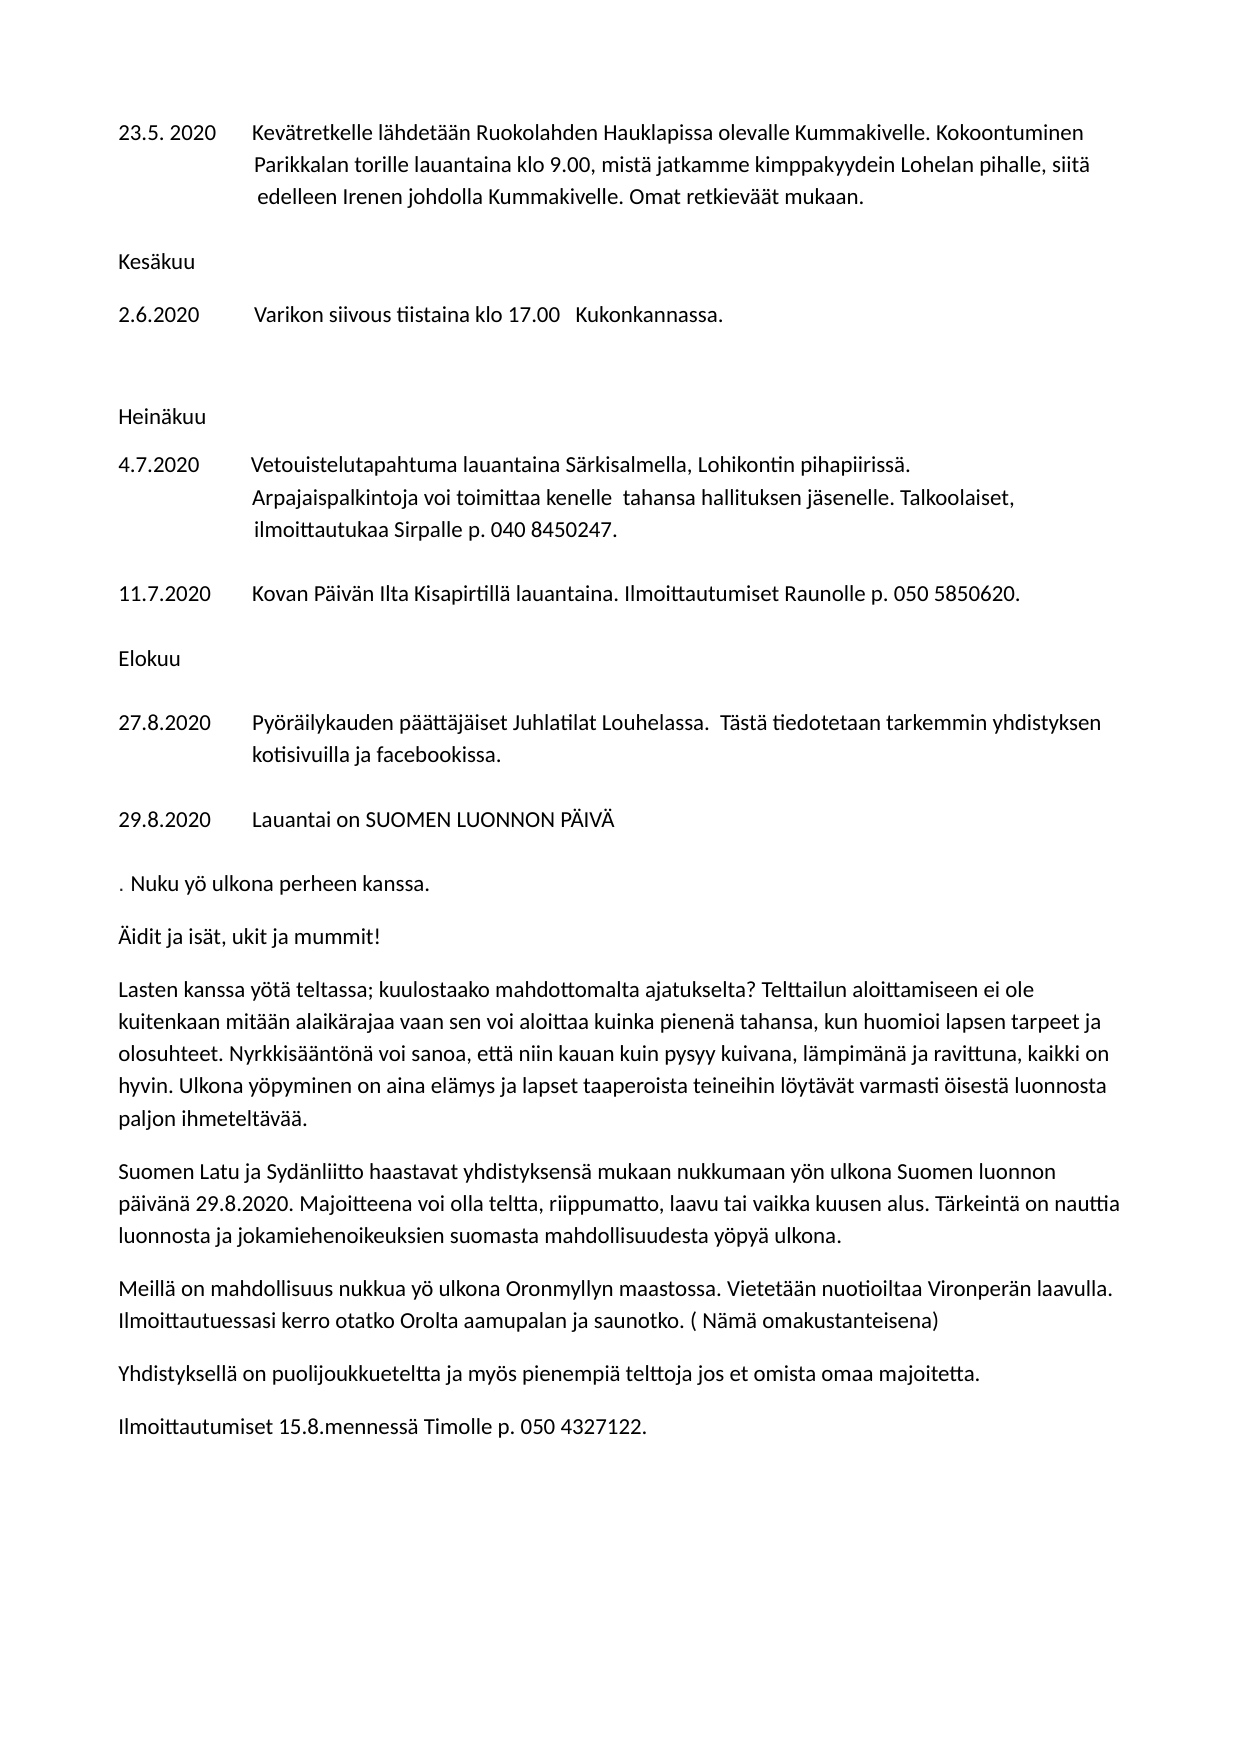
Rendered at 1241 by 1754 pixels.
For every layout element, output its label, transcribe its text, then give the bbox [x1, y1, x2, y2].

text 2.6.2020 Varikon siivous tiistaina klo 17.00 Kukonkannassa. [118, 300, 1122, 328]
text Ilmoittautumiset 15.8.mennessä Timolle p. 050 4327122. [118, 1412, 1122, 1441]
text 4.7.2020 Vetouistelutapahtuma lauantaina Särkisalmella, Lohikontin pihapiirissä. [118, 451, 1122, 479]
text Lasten kanssa yötä teltassa; kuulostaako mahdottomalta ajatukselta? Telttailun aloittamiseen ei ole kuitenkaan mitään alaikärajaa vaan sen voi aloittaa kuinka pienenä tahansa, kun huomioi lapsen tarpeet ja olosuhteet. Nyrkkisääntönä voi sanoa, että niin kauan kuin pysyy kuivana, lämpimänä ja ravittuna, kaikki on hyvin. Ulkona yöpyminen on aina elämys ja lapset taaperoista teineihin löytävät varmasti öisestä luonnosta paljon ihmeteltävää. [118, 975, 1122, 1132]
text 27.8.2020 Pyöräilykauden päättäjäiset Juhlatilat Louhelassa. Tästä tiedotetaan tarkemmin yhdistyksen [118, 708, 1122, 736]
text Suomen Latu ja Sydänliitto haastavat yhdistyksensä mukaan nukkumaan yön ulkona Suomen luonnon päivänä 29.8.2020. Majoitteena voi olla teltta, riippumatto, laavu tai vaikka kuusen alus. Tärkeintä on nauttia luonnosta ja jokamiehenoikeuksien suomasta mahdollisuudesta yöpyä ulkona. [118, 1157, 1122, 1249]
text Kesäkuu [118, 247, 1122, 275]
text 11.7.2020 Kovan Päivän Ilta Kisapirtillä lauantaina. Ilmoittautumiset Raunolle p. 050 5850620. [118, 579, 1122, 607]
text Heinäkuu [118, 402, 1122, 430]
text Meillä on mahdollisuus nukkua yö ulkona Oronmyllyn maastossa. Vietetään nuotioiltaa Vironperän laavulla. Ilmoittautuessasi kerro otatko Orolta aamupalan ja saunotko. ( Nämä omakustanteisena) [118, 1274, 1122, 1334]
text kotisivuilla ja facebookissa. [118, 740, 1122, 768]
text Yhdistyksellä on puolijoukkueteltta ja myös pienempiä telttoja jos et omista omaa majoitetta. [118, 1359, 1122, 1387]
text 29.8.2020 Lauantai on SUOMEN LUONNON PÄIVÄ [118, 805, 1122, 833]
text Äidit ja isät, ukit ja mummit! [118, 922, 1122, 950]
text edelleen Irenen johdolla Kummakivelle. Omat retkieväät mukaan. [118, 182, 1122, 211]
text 23.5. 2020 Kevätretkelle lähdetään Ruokolahden Hauklapissa olevalle Kummakivelle. Kokoontuminen Parikkalan torille lauantaina klo 9.00, mistä jatkamme kimppakyydein Lohelan pihalle, siitä [118, 118, 1122, 178]
text Arpajaispalkintoja voi toimittaa kenelle tahansa hallituksen jäsenelle. Talkoolaiset, ilmoittautukaa Sirpalle p. 040 8450247. [118, 483, 1122, 543]
text Elokuu [118, 644, 1122, 672]
text . Nuku yö ulkona perheen kanssa. [118, 869, 1122, 897]
